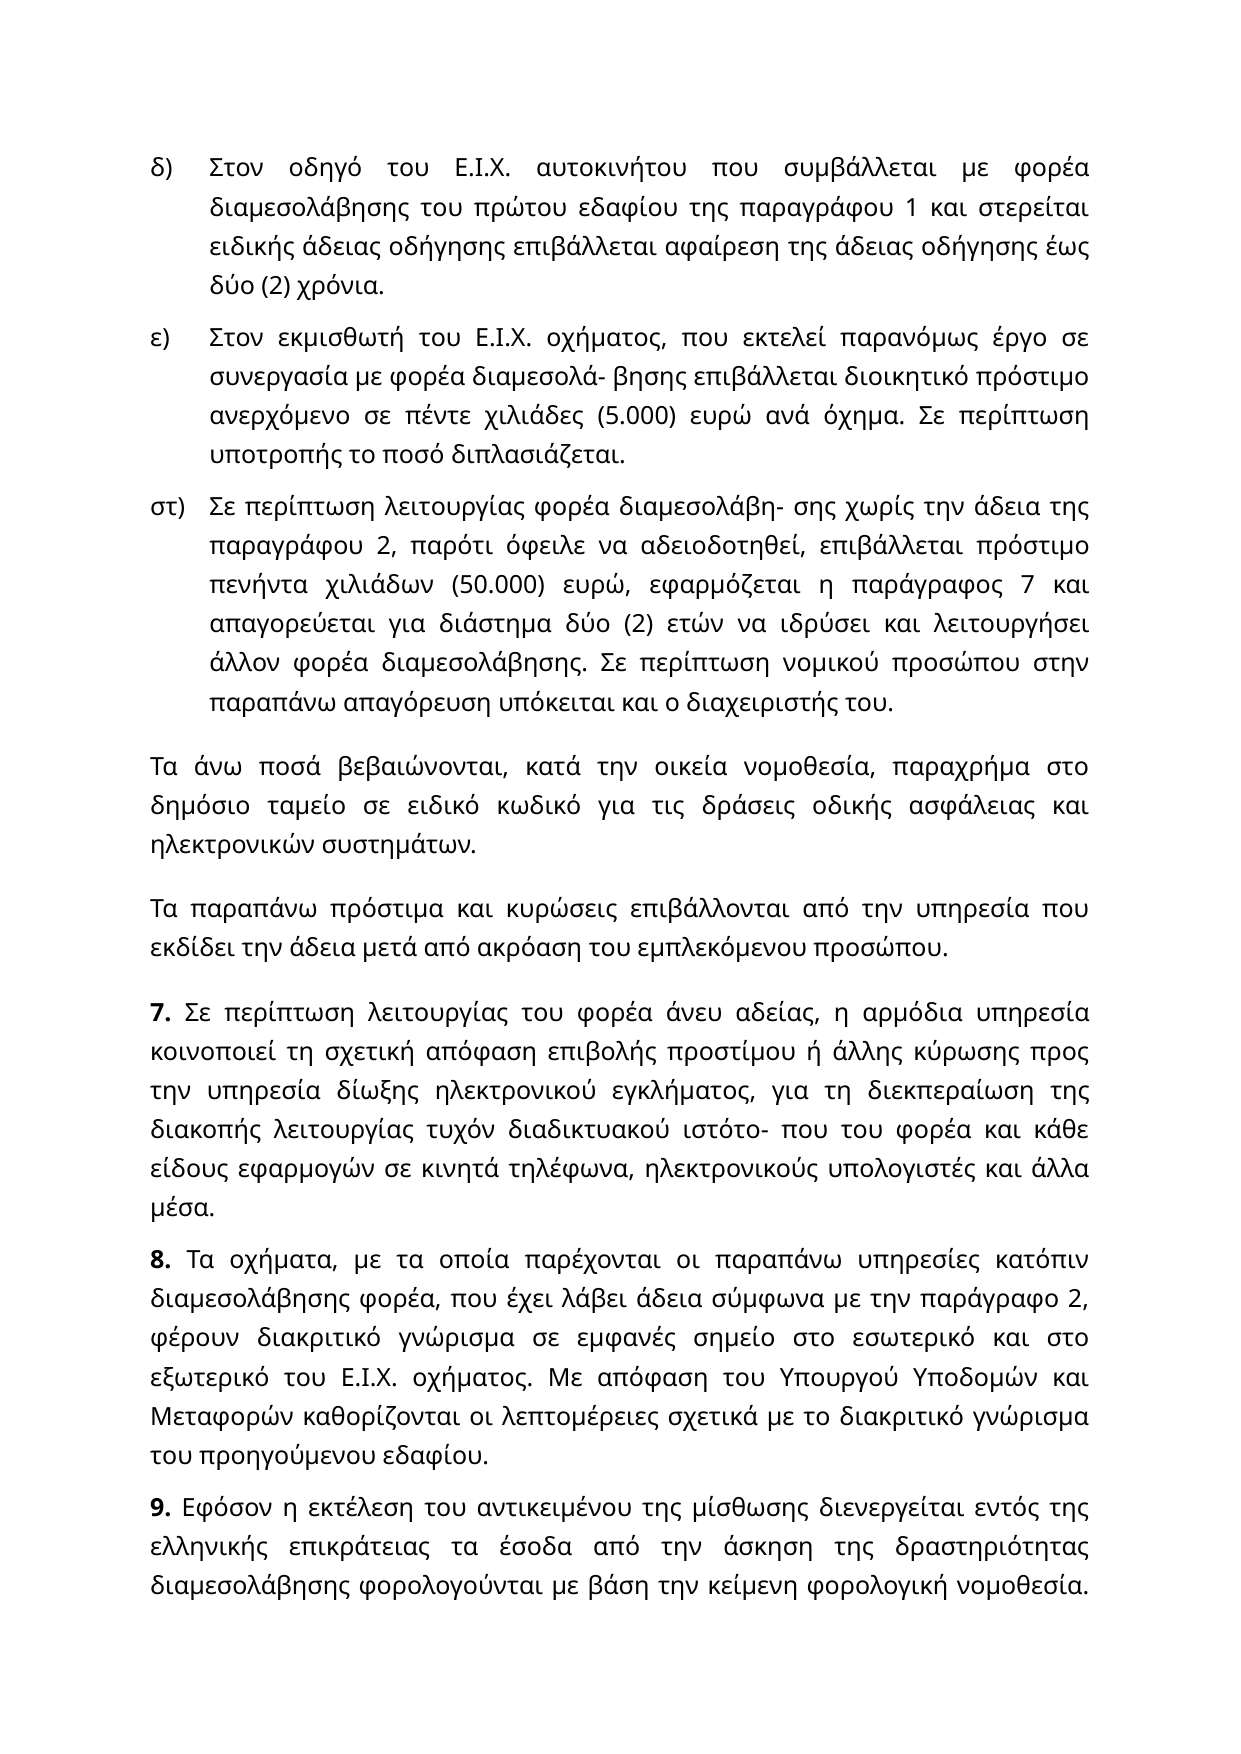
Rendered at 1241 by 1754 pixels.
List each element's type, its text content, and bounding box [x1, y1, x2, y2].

text 8. Τα οχήματα, με τα οποία παρέχονται οι παραπάνω υπηρεσίες κατόπιν διαμεσολάβησης φορέα, που έχει λάβει άδεια σύμφωνα με την παράγραφο 2, φέρουν διακριτικό γνώρισμα σε εμφανές σημείο στο εσωτερικό και στο εξωτερικό του Ε.Ι.Χ. οχήματος. Με απόφαση του Υπουργού Υποδομών και Μεταφορών καθορίζονται οι λεπτομέρειες σχετικά με το διακριτικό γνώρισμα του προηγούμενου εδαφίου. [150, 1242, 1090, 1472]
text Τα άνω ποσά βεβαιώνονται, κατά την οικεία νομοθεσία, παραχρήμα στο δημόσιο ταμείο σε ειδικό κωδικό για τις δράσεις οδικής ασφάλειας και ηλεκτρονικών συστημάτων. [150, 748, 1090, 861]
list δ) Στον οδηγό του Ε.Ι.Χ. αυτοκινήτου που συμβάλλεται με φορέα διαμεσολάβησης του πρώτου εδαφίου της παραγράφου 1 και στερείται ειδικής άδειας οδήγησης επιβάλλεται αφαίρεση της άδειας οδήγησης έως δύο (2) χρόνια. [150, 150, 1090, 302]
text 9. Εφόσον η εκτέλεση του αντικειμένου της μίσθωσης διενεργείται εντός της ελληνικής επικράτειας τα έσοδα από την άσκηση της δραστηριότητας διαμεσολάβησης φορολογούνται με βάση την κείμενη φορολογική νομοθεσία. [150, 1489, 1090, 1602]
list στ) Σε περίπτωση λειτουργίας φορέα διαμεσολάβη- σης χωρίς την άδεια της παραγράφου 2, παρότι όφειλε να αδειοδοτηθεί, επιβάλλεται πρόστιμο πενήντα χιλιάδων (50.000) ευρώ, εφαρμόζεται η παράγραφος 7 και απαγορεύεται για διάστημα δύο (2) ετών να ιδρύσει και λειτουργήσει άλλον φορέα διαμεσολάβησης. Σε περίπτωση νομικού προσώπου στην παραπάνω απαγόρευση υπόκειται και ο διαχειριστής του. [150, 488, 1090, 718]
text Τα παραπάνω πρόστιμα και κυρώσεις επιβάλλονται από την υπηρεσία που εκδίδει την άδεια μετά από ακρόαση του εμπλεκόμενου προσώπου. [150, 891, 1090, 964]
list ε) Στον εκμισθωτή του Ε.Ι.Χ. οχήματος, που εκτελεί παρανόμως έργο σε συνεργασία με φορέα διαμεσολά- βησης επιβάλλεται διοικητικό πρόστιμο ανερχόμενο σε πέντε χιλιάδες (5.000) ευρώ ανά όχημα. Σε περίπτωση υποτροπής το ποσό διπλασιάζεται. [150, 319, 1090, 471]
text 7. Σε περίπτωση λειτουργίας του φορέα άνευ αδείας, η αρμόδια υπηρεσία κοινοποιεί τη σχετική απόφαση επιβολής προστίμου ή άλλης κύρωσης προς την υπηρεσία δίωξης ηλεκτρονικού εγκλήματος, για τη διεκπεραίωση της διακοπής λειτουργίας τυχόν διαδικτυακού ιστότο- που του φορέα και κάθε είδους εφαρμογών σε κινητά τηλέφωνα, ηλεκτρονικούς υπολογιστές και άλλα μέσα. [150, 994, 1090, 1224]
